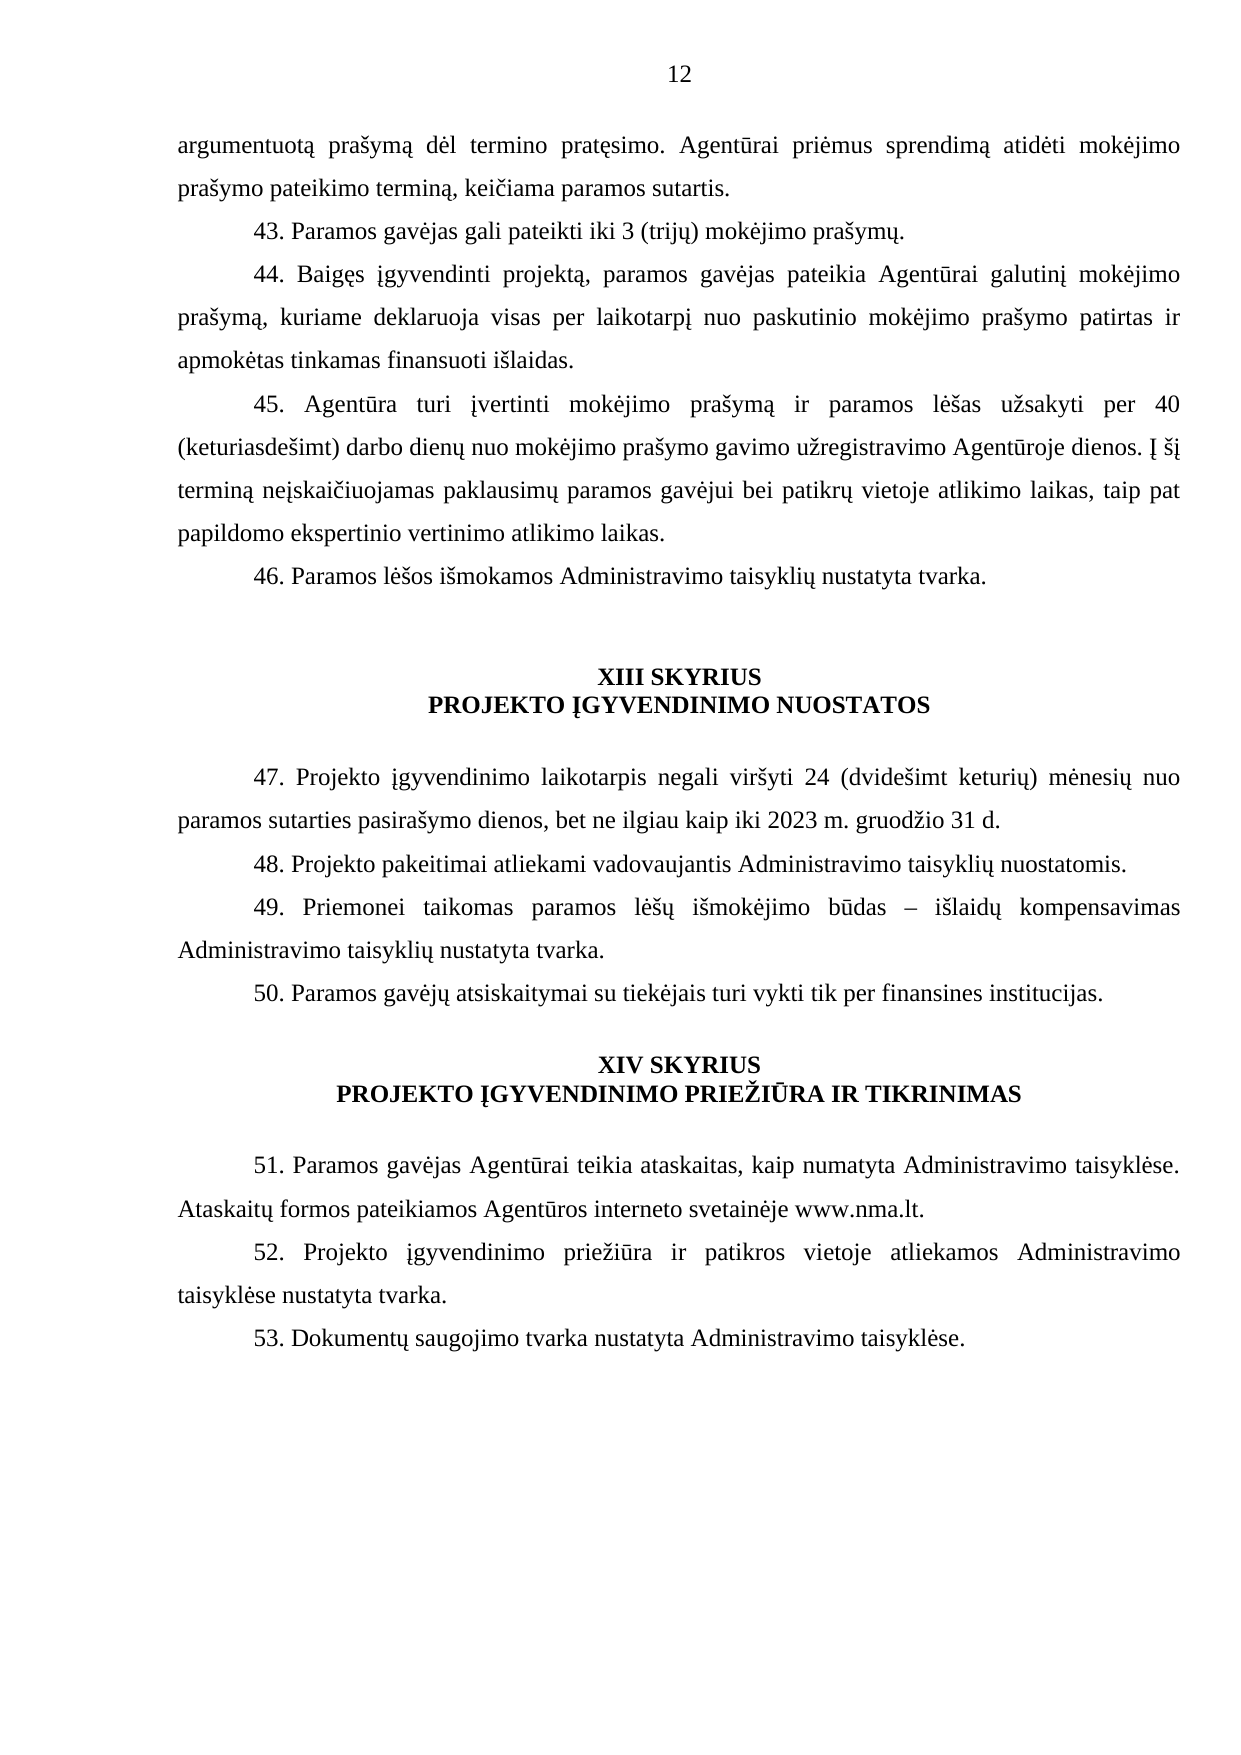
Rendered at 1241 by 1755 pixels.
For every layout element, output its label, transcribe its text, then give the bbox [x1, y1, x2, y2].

text argumentuotą prašymą dėl termino pratęsimo. Agentūrai priėmus sprendimą atidėti mokėjimo prašymo pateikimo terminą, keičiama paramos sutartis. [177, 130, 1181, 202]
text 48. Projekto pakeitimai atliekami vadovaujantis Administravimo taisyklių nuostatomis. [177, 849, 1181, 877]
text 45. Agentūra turi įvertinti mokėjimo prašymą ir paramos lėšas užsakyti per 40 (keturiasdešimt) darbo dienų nuo mokėjimo prašymo gavimo užregistravimo Agentūroje dienos. Į šį terminą neįskaičiuojamas paklausimų paramos gavėjui bei patikrų vietoje atlikimo laikas, taip pat papildomo ekspertinio vertinimo atlikimo laikas. [177, 389, 1181, 547]
text 44. Baigęs įgyvendinti projektą, paramos gavėjas pateikia Agentūrai galutinį mokėjimo prašymą, kuriame deklaruoja visas per laikotarpį nuo paskutinio mokėjimo prašymo patirtas ir apmokėtas tinkamas finansuoti išlaidas. [177, 259, 1181, 374]
text 51. Paramos gavėjas Agentūrai teikia ataskaitas, kaip numatyta Administravimo taisyklėse. Ataskaitų formos pateikiamos Agentūros interneto svetainėje www.nma.lt. [177, 1151, 1181, 1222]
text PROJEKTO ĮGYVENDINIMO NUOSTATOS [177, 691, 1181, 719]
text 46. Paramos lėšos išmokamos Administravimo taisyklių nustatyta tvarka. [177, 561, 1181, 590]
text 52. Projekto įgyvendinimo priežiūra ir patikros vietoje atliekamos Administravimo taisyklėse nustatyta tvarka. [177, 1237, 1181, 1309]
text 50. Paramos gavėjų atsiskaitymai su tiekėjais turi vykti tik per finansines institucijas. [177, 978, 1181, 1007]
text 47. Projekto įgyvendinimo laikotarpis negali viršyti 24 (dvidešimt keturių) mėnesių nuo paramos sutarties pasirašymo dienos, bet ne ilgiau kaip iki 2023 m. gruodžio 31 d. [177, 762, 1181, 834]
text XIV SKYRIUS [177, 1050, 1181, 1079]
text 43. Paramos gavėjas gali pateikti iki 3 (trijų) mokėjimo prašymų. [177, 216, 1181, 245]
text 53. Dokumentų saugojimo tvarka nustatyta Administravimo taisyklėse. [177, 1323, 1181, 1352]
text 49. Priemonei taikomas paramos lėšų išmokėjimo būdas – išlaidų kompensavimas Administravimo taisyklių nustatyta tvarka. [177, 892, 1181, 964]
text PROJEKTO ĮGYVENDINIMO PRIEŽIŪRA IR TIKRINIMAS [177, 1079, 1181, 1107]
text XIII SKYRIUS [177, 662, 1181, 691]
